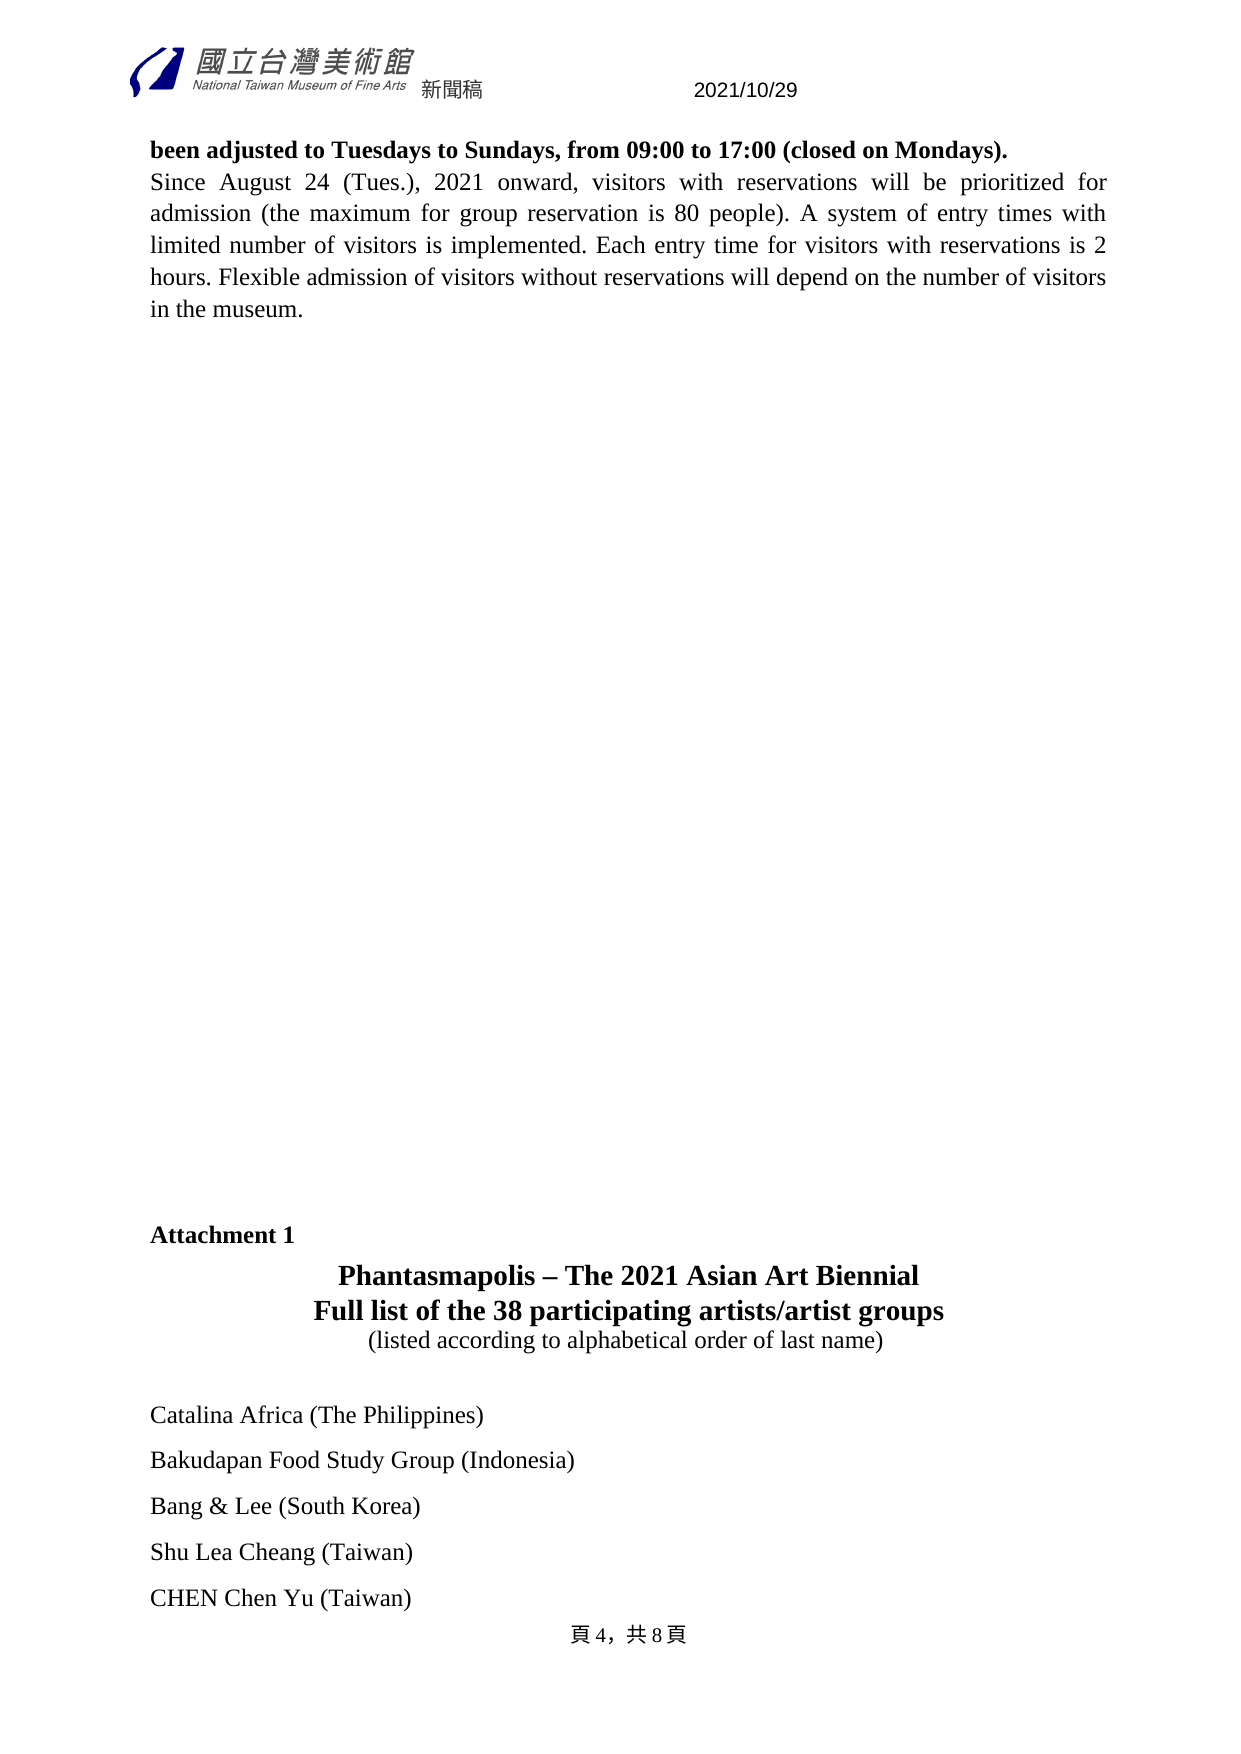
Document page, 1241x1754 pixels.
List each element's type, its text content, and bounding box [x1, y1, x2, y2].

text Attachment 1 [150, 1221, 1107, 1248]
text Phantasmapolis – The 2021 Asian Art Biennial [150, 1252, 1107, 1294]
text been adjusted to Tuesdays to Sundays, from 09:00 to 17:00 (closed on Mondays). [150, 136, 1107, 163]
text Since August 24 (Tues.), 2021 onward, visitors with reservations will be prioritized for admission (the maximum for group reservation is 80 people). A system of entry times with limited number of visitors is implemented. Each entry time for visitors with reservations is 2 hours. Flexible admission of visitors without reservations will depend on the number of visitors in the museum. [150, 168, 1107, 322]
text Bang & Lee (South Korea) [150, 1478, 1107, 1524]
text Bakudapan Food Study Group (Indonesia) [150, 1432, 1107, 1478]
text Catalina Africa (The Philippines) [150, 1386, 1107, 1432]
text Shu Lea Cheang (Taiwan) [150, 1524, 1107, 1570]
text CHEN Chen Yu (Taiwan) [150, 1570, 1107, 1616]
picture [130, 47, 416, 98]
text Full list of the 38 participating artists/artist groups [150, 1294, 1107, 1326]
text (listed according to alphabetical order of last name) [150, 1326, 1107, 1354]
